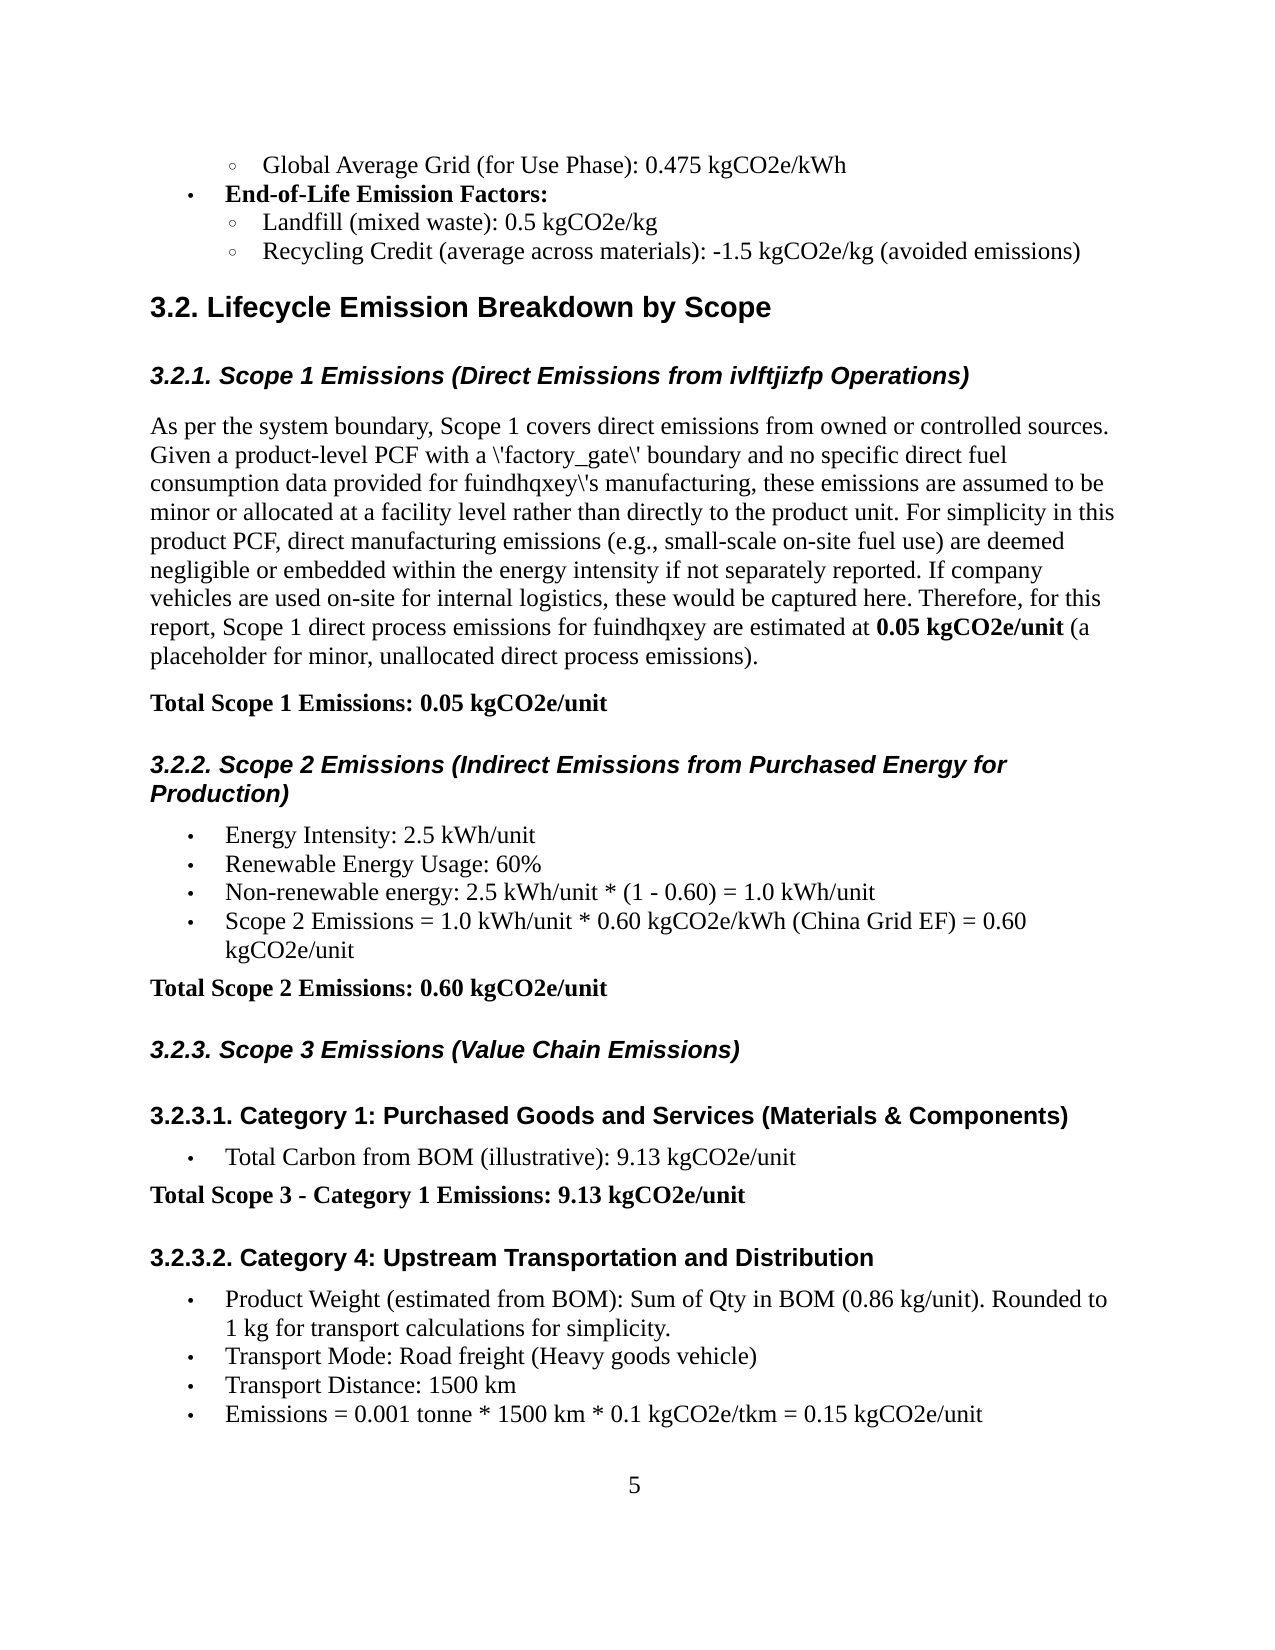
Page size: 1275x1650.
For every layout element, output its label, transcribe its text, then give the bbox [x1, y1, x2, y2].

list Product Weight (estimated from BOM): Sum of Qty in BOM (0.86 kg/unit). Rounded to 1 kg for transport calculations for simplicity. [187, 1284, 1125, 1341]
text Total Scope 3 - Category 1 Emissions: 9.13 kgCO2e/unit [150, 1180, 1125, 1209]
list Emissions = 0.001 tonne * 1500 km * 0.1 kgCO2e/tkm = 0.15 kgCO2e/unit [187, 1399, 1125, 1428]
subtitle 3.2.3.2. Category 4: Upstream Transportation and Distribution [150, 1243, 1125, 1271]
list Scope 2 Emissions = 1.0 kWh/unit * 0.60 kgCO2e/kWh (China Grid EF) = 0.60 kgCO2e/unit [187, 906, 1125, 964]
list Transport Distance: 1500 km [187, 1370, 1125, 1399]
subtitle 3.2. Lifecycle Emission Breakdown by Scope [150, 290, 1125, 323]
list Renewable Energy Usage: 60% [187, 849, 1125, 877]
list End-of-Life Emission Factors: [187, 179, 1125, 207]
list Recycling Credit (average across materials): -1.5 kgCO2e/kg (avoided emissions) [225, 236, 1125, 265]
text Total Scope 1 Emissions: 0.05 kgCO2e/unit [150, 688, 1125, 716]
text Total Scope 2 Emissions: 0.60 kgCO2e/unit [150, 973, 1125, 1001]
list Transport Mode: Road freight (Heavy goods vehicle) [187, 1341, 1125, 1370]
list Non-renewable energy: 2.5 kWh/unit * (1 - 0.60) = 1.0 kWh/unit [187, 877, 1125, 906]
list Landfill (mixed waste): 0.5 kgCO2e/kg [225, 207, 1125, 236]
list Global Average Grid (for Use Phase): 0.475 kgCO2e/kWh [225, 150, 1125, 179]
subtitle 3.2.3. Scope 3 Emissions (Value Chain Emissions) [150, 1035, 1125, 1064]
subtitle 3.2.3.1. Category 1: Purchased Goods and Services (Materials & Components) [150, 1101, 1125, 1130]
text As per the system boundary, Scope 1 covers direct emissions from owned or controlled sources. Given a product-level PCF with a \'factory_gate\' boundary and no specific direct fuel consumption data provided for fuindhqxey\'s manufacturing, these emissions are assumed to be minor or allocated at a facility level rather than directly to the product unit. For simplicity in this product PCF, direct manufacturing emissions (e.g., small-scale on-site fuel use) are deemed negligible or embedded within the energy intensity if not separately reported. If company vehicles are used on-site for internal logistics, these would be captured here. Therefore, for this report, Scope 1 direct process emissions for fuindhqxey are estimated at 0.05 kgCO2e/unit (a placeholder for minor, unallocated direct process emissions). [150, 411, 1125, 670]
subtitle 3.2.2. Scope 2 Emissions (Indirect Emissions from Purchased Energy for Production) [150, 750, 1125, 807]
list Total Carbon from BOM (illustrative): 9.13 kgCO2e/unit [187, 1142, 1125, 1171]
subtitle 3.2.1. Scope 1 Emissions (Direct Emissions from ivlftjizfp Operations) [150, 361, 1125, 389]
list Energy Intensity: 2.5 kWh/unit [187, 820, 1125, 849]
